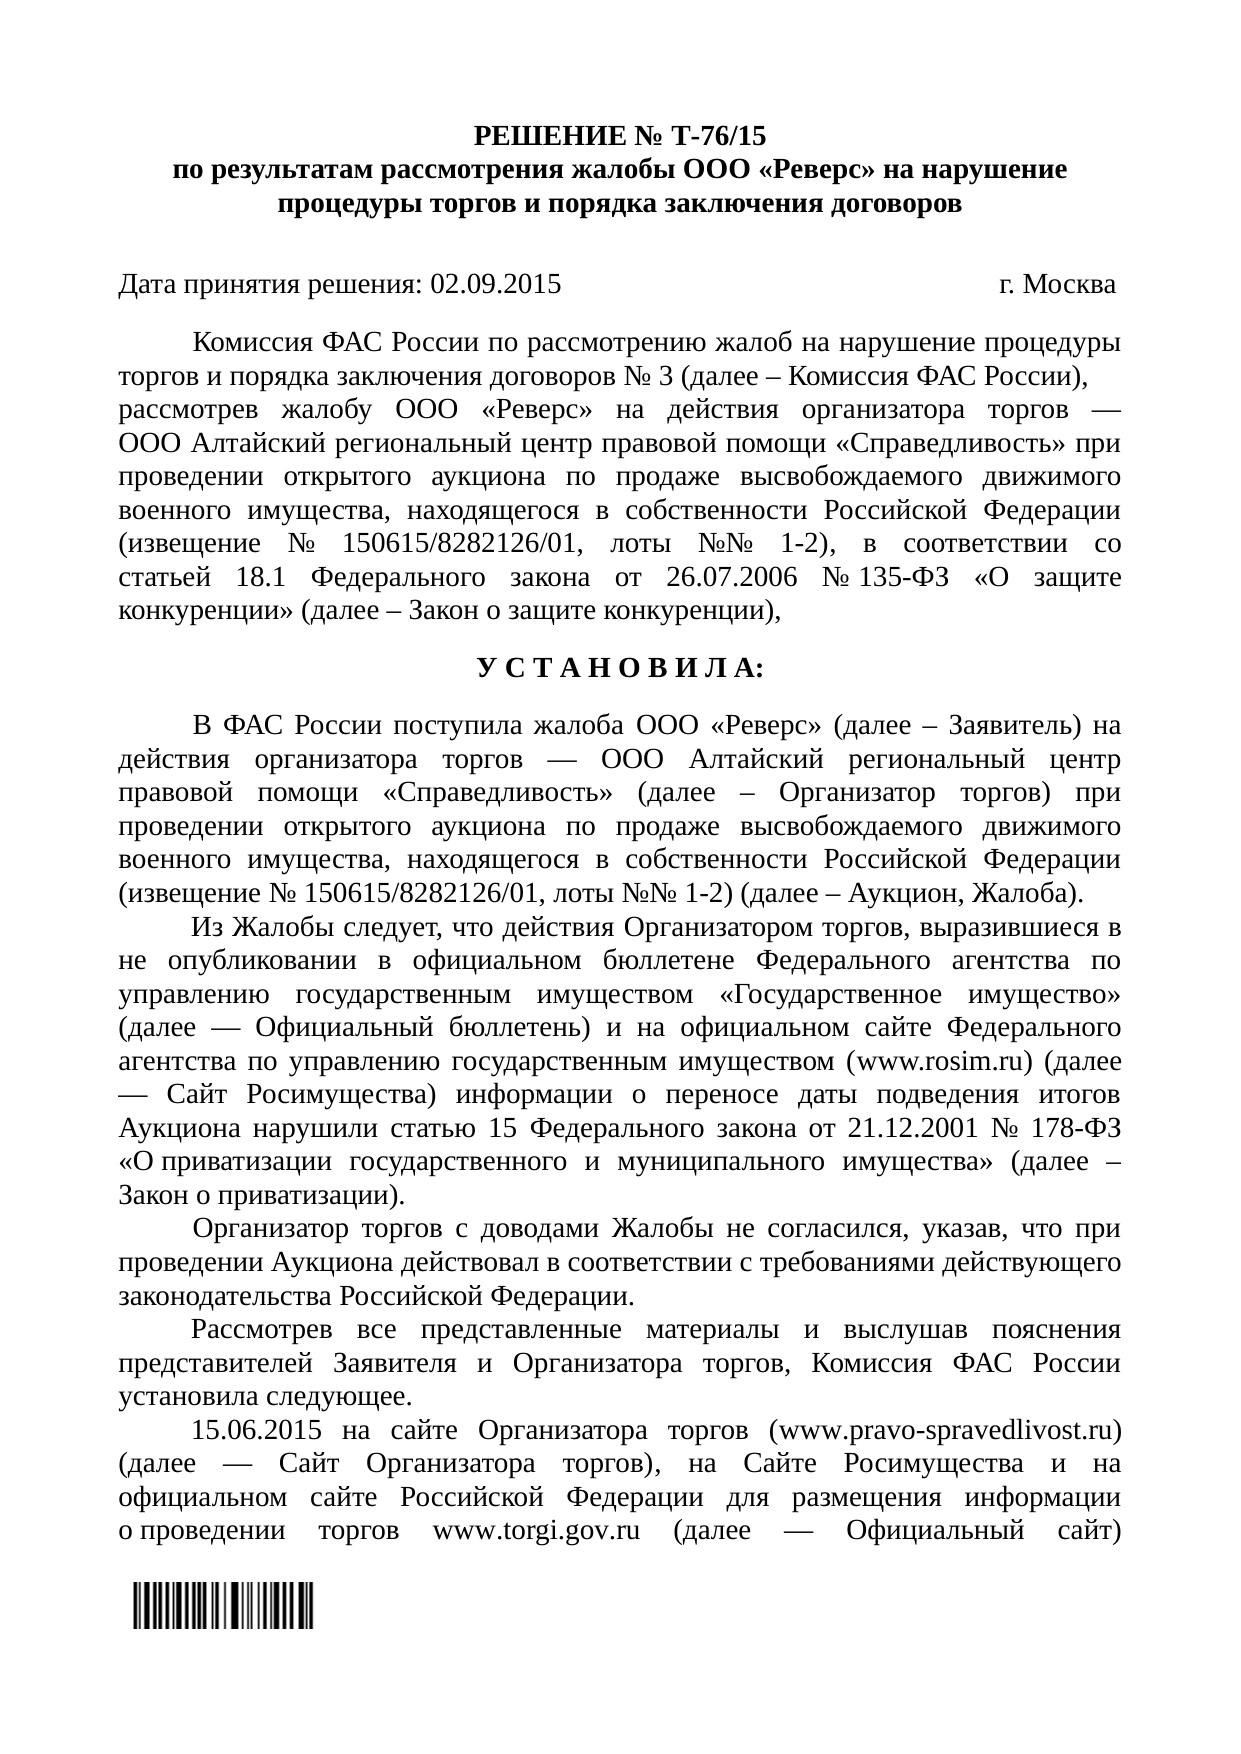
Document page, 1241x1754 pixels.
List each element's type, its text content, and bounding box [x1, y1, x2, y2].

text Дата принятия решения: 02.09.2015 г. Москва [118, 267, 1122, 300]
text по результатам рассмотрения жалобы ООО «Реверс» на нарушение процедуры торгов и порядка заключения договоров [118, 152, 1122, 219]
text Организатор торгов с доводами Жалобы не согласился, указав, что при проведении Аукциона действовал в соответствии с требованиями действующего законодательства Российской Федерации. [118, 1211, 1122, 1311]
text РЕШЕНИЕ № Т-76/15 [118, 118, 1122, 152]
picture [118, 1582, 331, 1629]
text У С Т А Н О В И Л А: [118, 650, 1122, 683]
text В ФАС России поступила жалоба ООО «Реверс» (далее – Заявитель) на действия организатора торгов — ООО Алтайский региональный центр правовой помощи «Справедливость» (далее – Организатор торгов) при проведении открытого аукциона по продаже высвобождаемого движимого военного имущества, находящегося в собственности Российской Федерации (извещение № 150615/8282126/01, лоты №№ 1-2) (далее – Аукцион, Жалоба). [118, 707, 1122, 909]
text Из Жалобы следует, что действия Организатором торгов, выразившиеся в не опубликовании в официальном бюллетене Федерального агентства по управлению государственным имуществом «Государственное имущество» (далее — Официальный бюллетень) и на официальном сайте Федерального агентства по управлению государственным имуществом (www.rosim.ru) (далее — Сайт Росимущества) информации о переносе даты подведения итогов Аукциона нарушили статью 15 Федерального закона от 21.12.2001 № 178-ФЗ «О приватизации государственного и муниципального имущества» (далее – Закон о приватизации). [118, 909, 1122, 1211]
text Комиссия ФАС России по рассмотрению жалоб на нарушение процедуры торгов и порядка заключения договоров № 3 (далее – Комиссия ФАС России), [118, 324, 1122, 391]
text 15.06.2015 на сайте Организатора торгов (www.pravo-spravedlivost.ru) (далее — Сайт Организатора торгов), на Сайте Росимущества и на официальном сайте Российской Федерации для размещения информации о проведении торгов www.torgi.gov.ru (далее — Официальный сайт) [118, 1412, 1122, 1546]
text Рассмотрев все представленные материалы и выслушав пояснения представителей Заявителя и Организатора торгов, Комиссия ФАС России установила следующее. [118, 1311, 1122, 1412]
text рассмотрев жалобу ООО «Реверс» на действия организатора торгов — ООО Алтайский региональный центр правовой помощи «Справедливость» при проведении открытого аукциона по продаже высвобождаемого движимого военного имущества, находящегося в собственности Российской Федерации (извещение № 150615/8282126/01, лоты №№ 1-2), в соответствии со статьей 18.1 Федерального закона от 26.07.2006 № 135-ФЗ «О защите конкуренции» (далее – Закон о защите конкуренции), [118, 391, 1122, 626]
